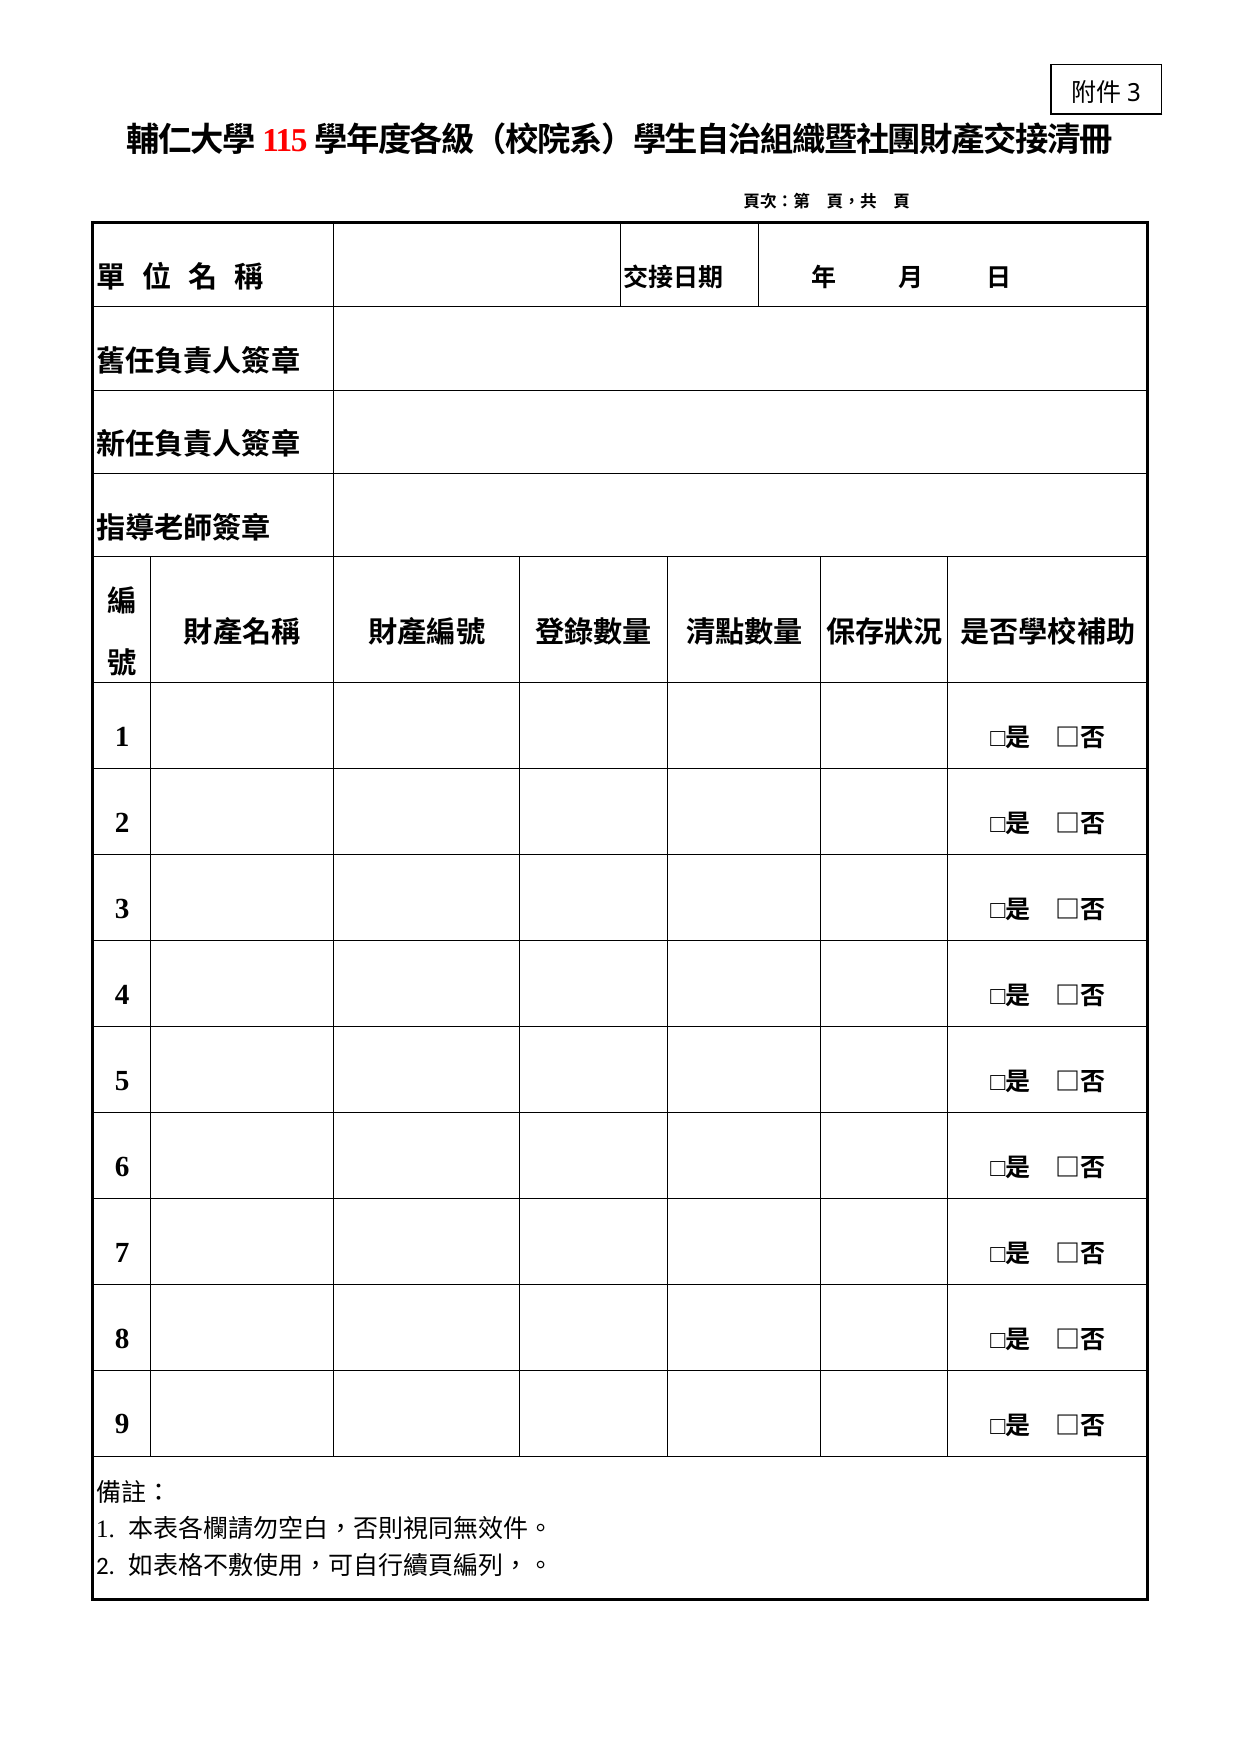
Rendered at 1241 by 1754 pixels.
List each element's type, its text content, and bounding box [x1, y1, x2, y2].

table_cell 6 [94, 1113, 150, 1198]
table_cell 清點數量 [668, 557, 820, 682]
table_cell [334, 769, 519, 854]
table_cell [520, 1199, 667, 1284]
table_cell [151, 855, 333, 940]
table_cell [821, 1113, 947, 1198]
table_cell [334, 391, 1146, 473]
table_cell [334, 1199, 519, 1284]
table_cell [668, 1199, 820, 1284]
text 附件3 [1067, 73, 1146, 105]
table_cell [334, 474, 1146, 556]
table_cell 指導老師簽章 [94, 474, 333, 556]
table_cell [151, 1199, 333, 1284]
table_cell 編號 [94, 557, 150, 682]
table_cell [334, 855, 519, 940]
table_cell 9 [94, 1371, 150, 1456]
table_cell [821, 1199, 947, 1284]
table_cell [520, 1113, 667, 1198]
table_cell [334, 1027, 519, 1112]
table_cell [520, 855, 667, 940]
table_cell [520, 941, 667, 1026]
table_cell [151, 941, 333, 1026]
table_cell [334, 1113, 519, 1198]
table_cell [668, 1113, 820, 1198]
table_cell □是 □否 [948, 1199, 1146, 1284]
table_cell [668, 855, 820, 940]
table_cell [668, 941, 820, 1026]
table_cell [668, 683, 820, 768]
table_header 年 月 日 [759, 224, 1146, 306]
table_cell [151, 1285, 333, 1369]
table_cell [520, 683, 667, 768]
text 頁次：第 頁，共 頁 [75, 158, 1165, 221]
table_cell 保存狀況 [821, 557, 947, 682]
table_cell 3 [94, 855, 150, 940]
text 輔仁大學115學年度各級（校院系）學生自治組織暨社團財產交接清冊 [75, 96, 1165, 158]
table_cell □是 □否 [948, 1027, 1146, 1112]
table_cell [821, 683, 947, 768]
table_cell 2 [94, 769, 150, 854]
table_cell [520, 1371, 667, 1456]
table_cell [821, 769, 947, 854]
table_cell [821, 941, 947, 1026]
table_header 單位名稱 [94, 224, 333, 306]
table_cell [668, 1371, 820, 1456]
table_cell [334, 1285, 519, 1369]
table_cell 登錄數量 [520, 557, 667, 682]
table_cell 8 [94, 1285, 150, 1369]
table_cell [520, 1285, 667, 1369]
table_cell □是 □否 [948, 1371, 1146, 1456]
table_cell □是 □否 [948, 855, 1146, 940]
table_cell [334, 683, 519, 768]
table_cell 新任負責人簽章 [94, 391, 333, 473]
table_cell 備註： 本表各欄請勿空白，否則視同無效件。 如表格不敷使用，可自行續頁編列，。 [94, 1457, 1146, 1597]
table_cell □是 □否 [948, 941, 1146, 1026]
table_cell [520, 1027, 667, 1112]
table_cell 舊任負責人簽章 [94, 307, 333, 390]
table_cell □是 □否 [948, 769, 1146, 854]
table_cell 7 [94, 1199, 150, 1284]
table_cell 財產編號 [334, 557, 519, 682]
table_cell [334, 307, 1146, 390]
table_cell 1 [94, 683, 150, 768]
table_cell [821, 1285, 947, 1369]
table_cell [334, 941, 519, 1026]
table_cell [821, 1027, 947, 1112]
table_cell □是 □否 [948, 1285, 1146, 1369]
table_header [334, 224, 620, 306]
table_cell [334, 1371, 519, 1456]
table_cell 4 [94, 941, 150, 1026]
table_cell [821, 1371, 947, 1456]
table_cell [821, 855, 947, 940]
table_header 交接日期 [621, 224, 758, 306]
table_cell [520, 769, 667, 854]
table_cell 財產名稱 [151, 557, 333, 682]
table_cell [151, 1371, 333, 1456]
table_cell □是 □否 [948, 1113, 1146, 1198]
table_cell [151, 1027, 333, 1112]
table_cell [151, 769, 333, 854]
table_cell [668, 769, 820, 854]
table_cell [151, 1113, 333, 1198]
table_cell [668, 1027, 820, 1112]
table_cell 5 [94, 1027, 150, 1112]
table_cell □是 □否 [948, 683, 1146, 768]
table_cell [151, 683, 333, 768]
table_cell 是否學校補助 [948, 557, 1146, 682]
table_cell [668, 1285, 820, 1369]
text 輔仁大學115學年度各級（校院系）學生自治組織暨社團財產交接清冊 [1052, 65, 1161, 113]
